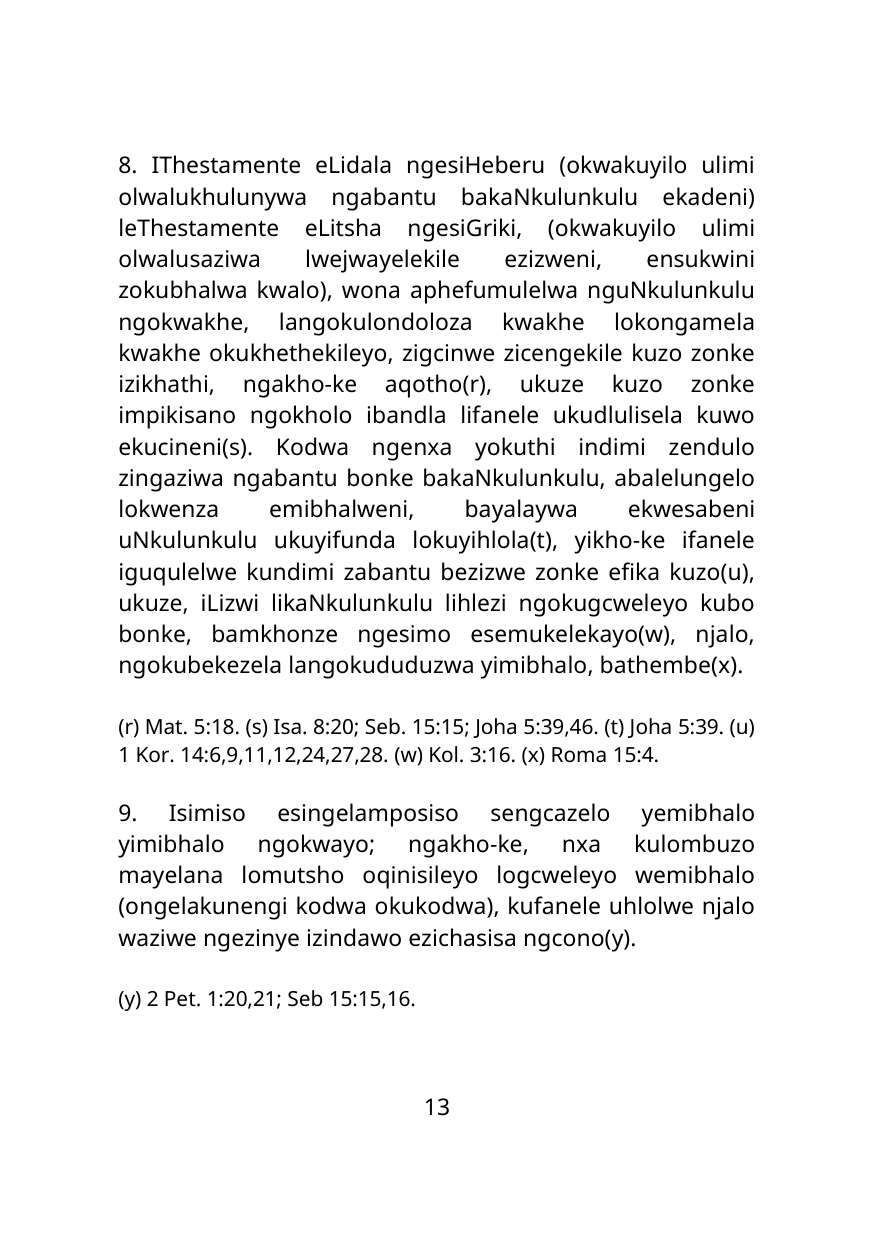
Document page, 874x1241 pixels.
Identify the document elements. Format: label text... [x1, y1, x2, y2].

text (r) Mat. 5:18. (s) Isa. 8:20; Seb. 15:15; Joha 5:39,46. (t) Joha 5:39. (u) 1 Kor. 14:6,9,11,12,24,27,28. (w) Kol. 3:16. (x) Roma 15:4. [118, 712, 756, 768]
text (y) 2 Pet. 1:20,21; Seb 15:15,16. [118, 984, 756, 1012]
text 8. IThestamente eLidala ngesiHeberu (okwakuyilo ulimi olwalukhulunywa ngabantu bakaNkulunkulu ekadeni) leThestamente eLitsha ngesiGriki, (okwakuyilo ulimi olwalusaziwa lwejwayelekile ezizweni, ensukwini zokubhalwa kwalo), wona aphefumulelwa nguNkulunkulu ngokwakhe, langokulondoloza kwakhe lokongamela kwakhe okukhethekileyo, zigcinwe zicengekile kuzo zonke izikhathi, ngakho-ke aqotho(r), ukuze kuzo zonke impikisano ngokholo ibandla lifanele ukudlulisela kuwo ekucineni(s). Kodwa ngenxa yokuthi indimi zendulo zingaziwa ngabantu bonke bakaNkulunkulu, abalelungelo lokwenza emibhalweni, bayalaywa ekwesabeni uNkulunkulu ukuyifunda lokuyihlola(t), yikho-ke ifanele iguqulelwe kundimi zabantu bezizwe zonke efika kuzo(u), ukuze, iLizwi likaNkulunkulu lihlezi ngokugcweleyo kubo bonke, bamkhonze ngesimo esemukelekayo(w), njalo, ngokubekezela langokududuzwa yimibhalo, bathembe(x). [118, 149, 756, 681]
text 9. Isimiso esingelamposiso sengcazelo yemibhalo yimibhalo ngokwayo; ngakho-ke, nxa kulombuzo mayelana lomutsho oqinisileyo logcweleyo wemibhalo (ongelakunengi kodwa okukodwa), kufanele uhlolwe njalo waziwe ngezinye izindawo ezichasisa ngcono(y). [118, 797, 756, 953]
